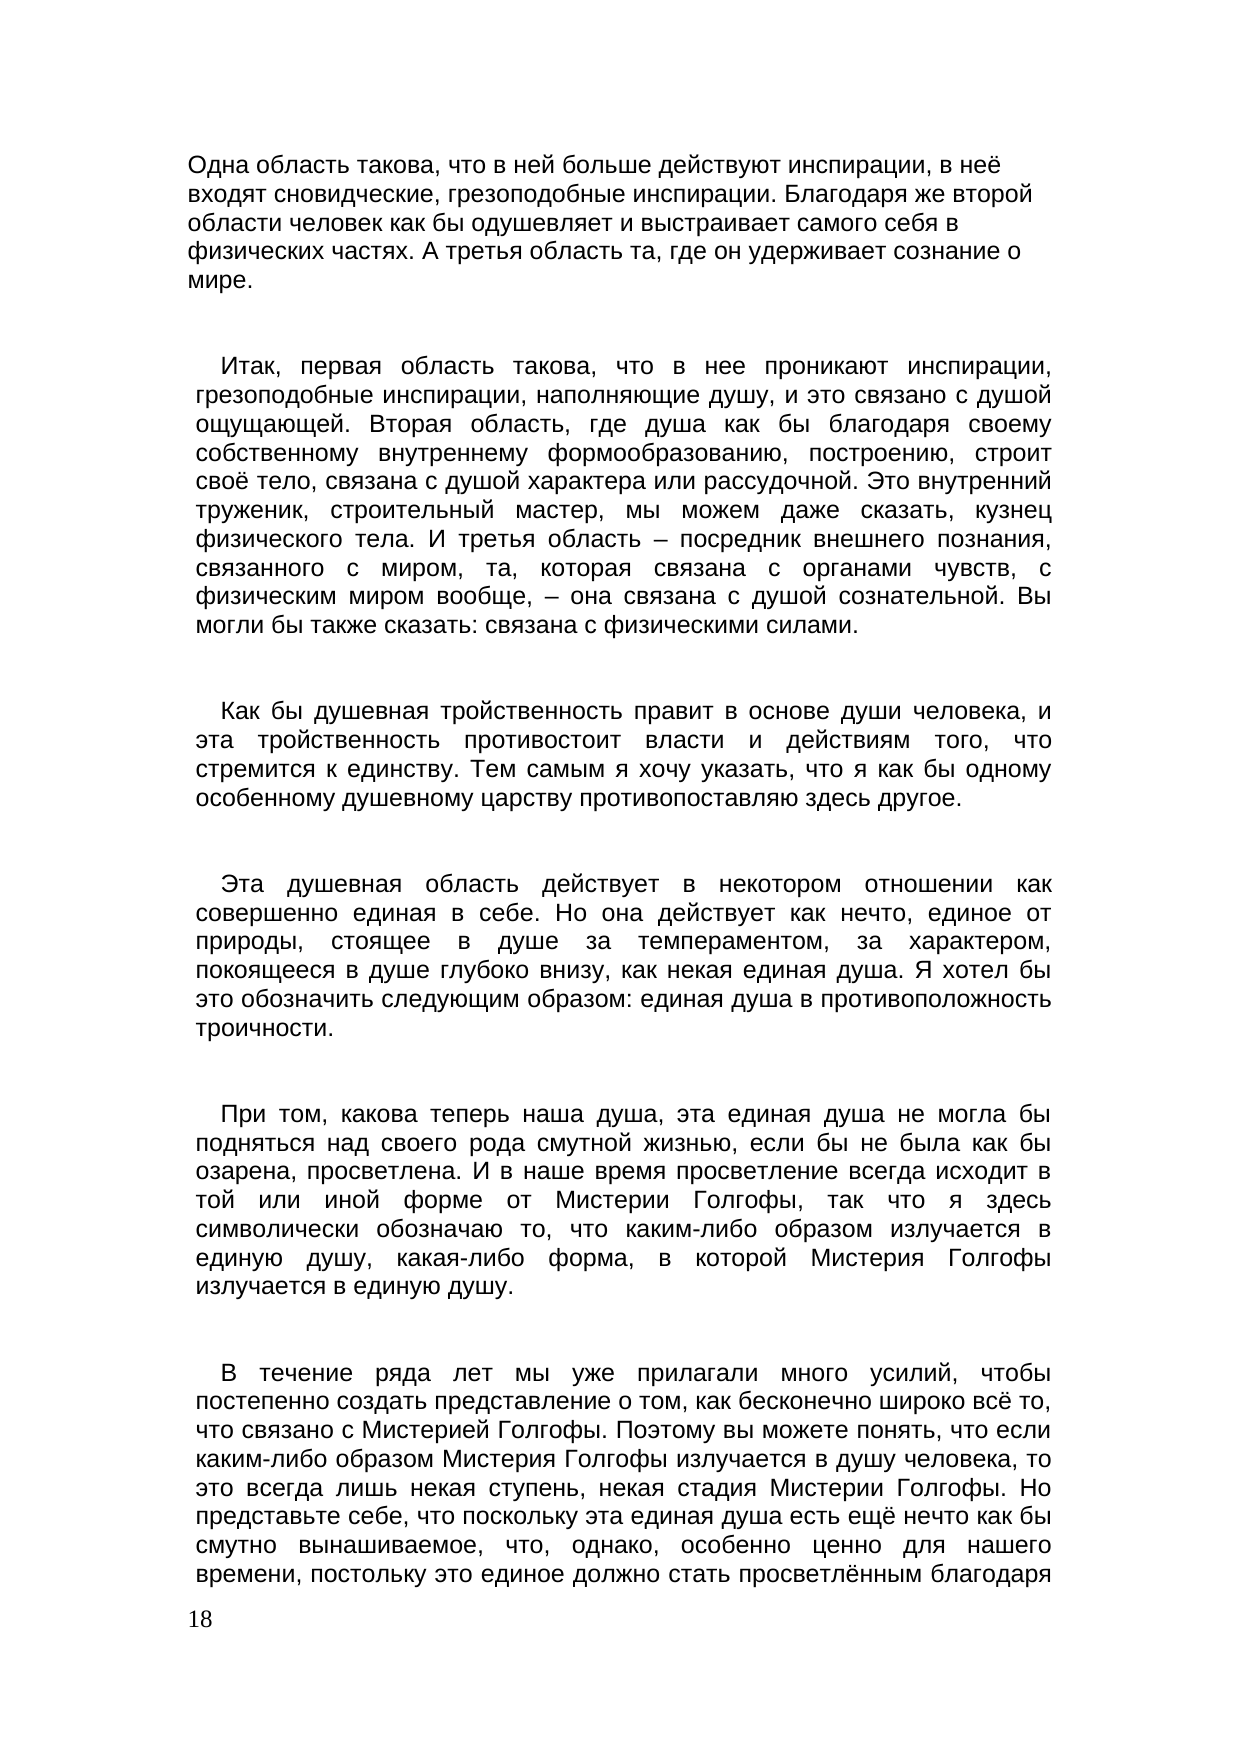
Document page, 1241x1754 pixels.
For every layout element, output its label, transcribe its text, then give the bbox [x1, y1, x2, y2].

text Итак, первая область такова, что в нее проникают инспирации, грезоподобные инспирации, наполняющие душу, и это связано с душой ощущающей. Вторая область, где душа как бы благодаря своему собственному внутреннему формообразованию, построению, строит своё тело, связана с душой характера или рассудочной. Это внутренний труженик, строительный мастер, мы можем даже сказать, кузнец физического тела. И третья область – посредник внешнего познания, связанного с миром, та, которая связана с органами чувств, с физическим миром вообще, – она связана с душой сознательной. Вы могли бы также сказать: связана с физическими силами. [195, 351, 1053, 639]
text В течение ряда лет мы уже прилагали много усилий, чтобы постепенно создать представление о том, как бесконечно широко всё то, что связано с Мистерией Голгофы. Поэтому вы можете понять, что если каким-либо образом Мистерия Голгофы излучается в душу человека, то это всегда лишь некая ступень, некая стадия Мистерии Голгофы. Но представьте себе, что поскольку эта единая душа есть ещё нечто как бы смутно вынашиваемое, что, однако, особенно ценно для нашего времени, постольку это единое должно стать просветлённым благодаря [195, 1357, 1053, 1587]
text Одна область такова, что в ней больше действуют инспирации, в неё входят сновидческие, грезоподобные инспирации. Благодаря же второй области человек как бы одушевляет и выстраивает самого себя в физических частях. А третья область та, где он удерживает сознание о мире. [187, 150, 1053, 294]
text Эта душевная область действует в некотором отношении как совершенно единая в себе. Но она действует как нечто, единое от природы, стоящее в душе за темпераментом, за характером, покоящееся в душе глубоко внизу, как некая единая душа. Я хотел бы это обозначить следующим образом: единая душа в противоположность троичности. [195, 869, 1053, 1041]
text Как бы душевная тройственность правит в основе души человека, и эта тройственность противостоит власти и действиям того, что стремится к единству. Тем самым я хочу указать, что я как бы одному особенному душевному царству противопоставляю здесь другое. [195, 696, 1053, 811]
text При том, какова теперь наша душа, эта единая душа не могла бы подняться над своего рода смутной жизнью, если бы не была как бы озарена, просветлена. И в наше время просветление всегда исходит в той или иной форме от Мистерии Голгофы, так что я здесь символически обозначаю то, что каким-либо образом излучается в единую душу, какая-либо форма, в которой Мистерия Голгофы излучается в единую душу. [195, 1099, 1053, 1300]
